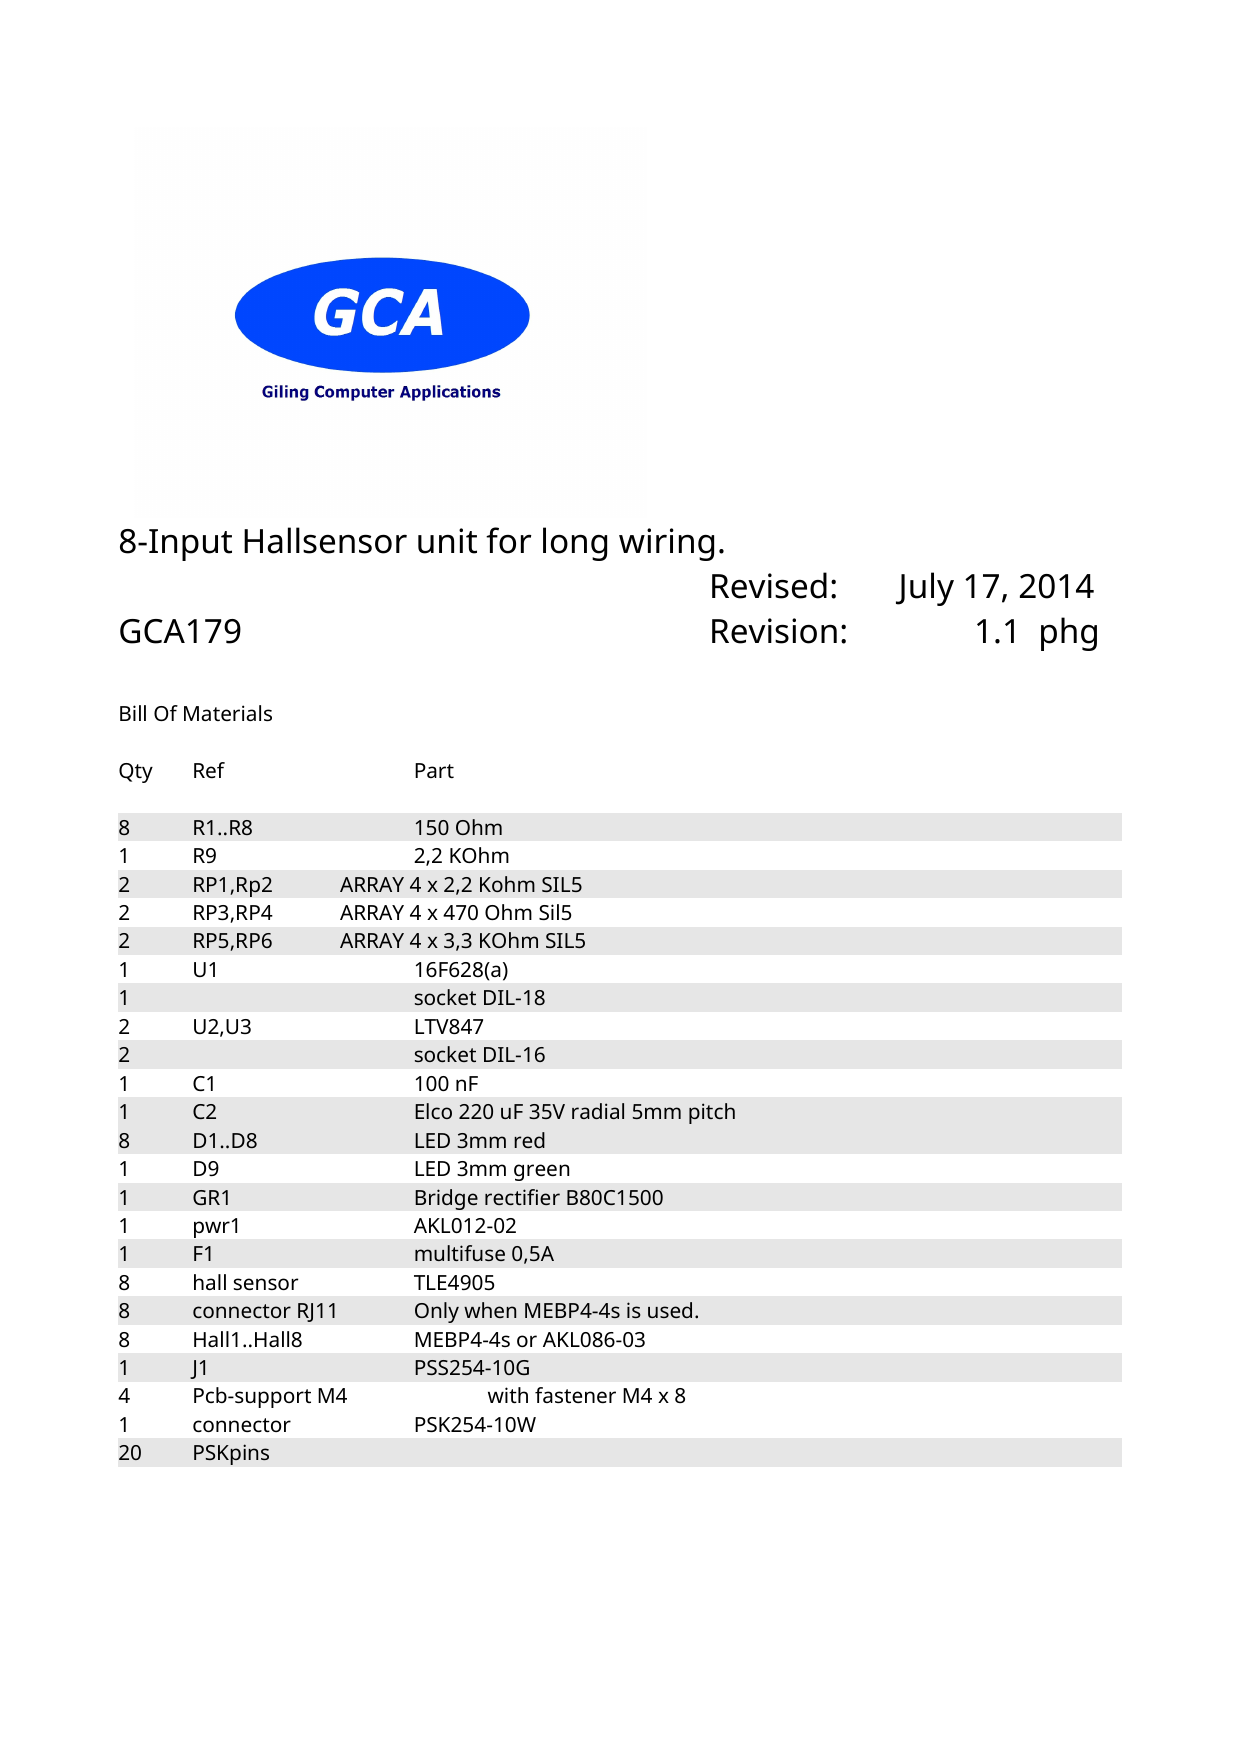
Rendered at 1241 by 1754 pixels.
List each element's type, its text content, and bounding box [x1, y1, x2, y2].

text Qty Ref Part [118, 756, 1122, 784]
text Revised: July 17, 2014 [118, 563, 1122, 608]
text GCA179 Revision: 1.1 phg [118, 608, 1122, 654]
text 2 RP1,Rp2 ARRAY 4 x 2,2 Kohm SIL5 [118, 870, 1122, 898]
text 1 socket DIL-18 [118, 983, 1122, 1012]
text 8 R1..R8 150 Ohm [118, 813, 1122, 841]
text 2 U2,U3 LTV847 [118, 1012, 1122, 1040]
text 1 pwr1 AKL012-02 [118, 1211, 1122, 1239]
picture [134, 127, 647, 518]
text 1 C1 100 nF [118, 1069, 1122, 1097]
text 2 RP3,RP4 ARRAY 4 x 470 Ohm Sil5 [118, 898, 1122, 927]
text 8 connector RJ11 Only when MEBP4-4s is used. [118, 1296, 1122, 1325]
text 4 Pcb-support M4 with fastener M4 x 8 [118, 1382, 1122, 1410]
text Bill Of Materials [118, 699, 1122, 728]
text 1 R9 2,2 KOhm [118, 841, 1122, 870]
text 1 J1 PSS254-10G [118, 1353, 1122, 1382]
text 1 C2 Elco 220 uF 35V radial 5mm pitch [118, 1097, 1122, 1126]
text 1 U1 16F628(a) [118, 955, 1122, 983]
text 2 RP5,RP6 ARRAY 4 x 3,3 KOhm SIL5 [118, 927, 1122, 955]
text 8-Input Hallsensor unit for long wiring. [118, 118, 1122, 563]
text 20 PSKpins [118, 1438, 1122, 1467]
text 8 hall sensor TLE4905 [118, 1268, 1122, 1296]
text 1 F1 multifuse 0,5A [118, 1239, 1122, 1268]
text 1 connector PSK254-10W [118, 1410, 1122, 1438]
text 2 socket DIL-16 [118, 1040, 1122, 1069]
text 1 D9 LED 3mm green [118, 1154, 1122, 1183]
text 1 GR1 Bridge rectifier B80C1500 [118, 1183, 1122, 1211]
text 8 D1..D8 LED 3mm red [118, 1126, 1122, 1154]
text 8 Hall1..Hall8 MEBP4-4s or AKL086-03 [118, 1325, 1122, 1353]
